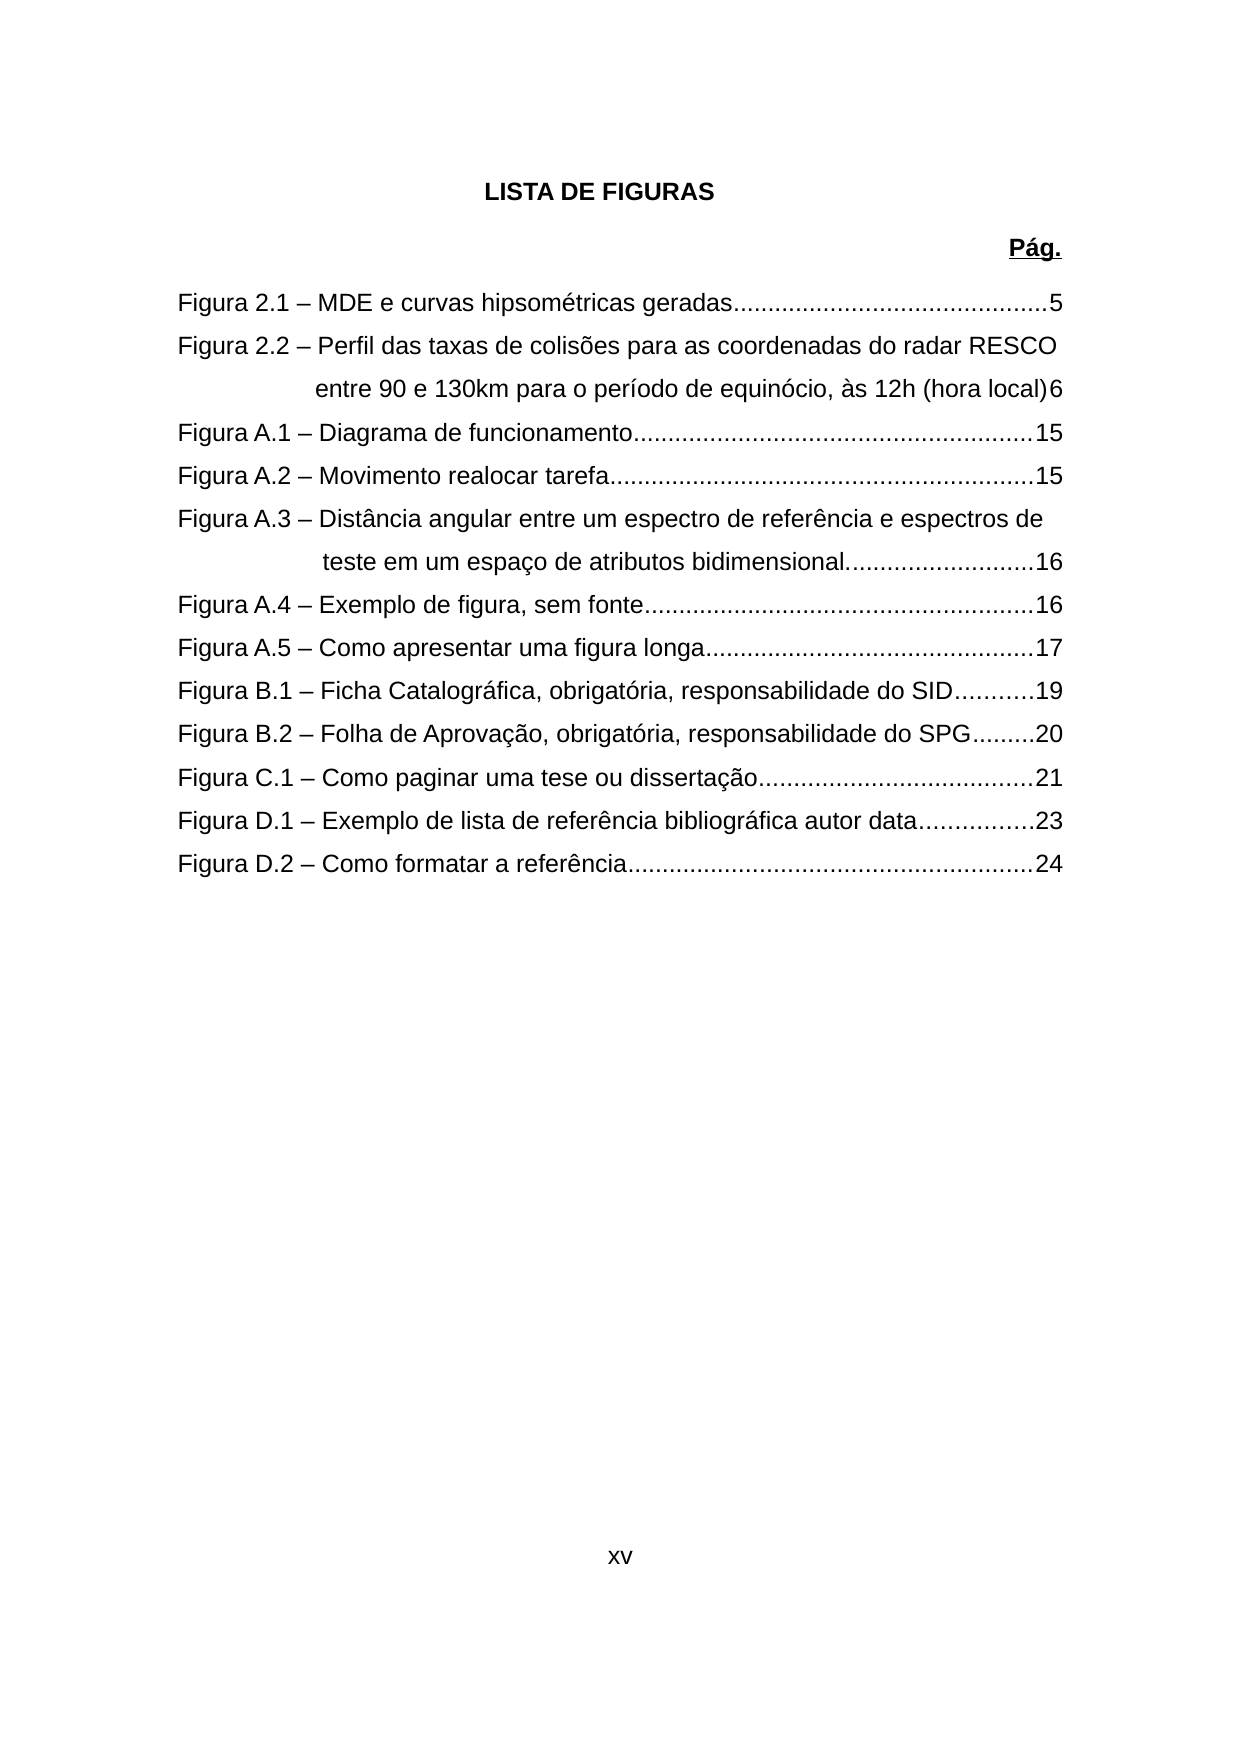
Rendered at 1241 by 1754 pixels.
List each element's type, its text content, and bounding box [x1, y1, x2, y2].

text Figura B.2 – Folha de Aprovação, obrigatória, responsabilidade do SPG 20 [177, 719, 1063, 748]
text Figura D.1 – Exemplo de lista de referência bibliográfica autor data 23 [177, 806, 1063, 834]
text LISTA DE FIGURAS [177, 177, 1022, 206]
text Figura A.1 – Diagrama de funcionamento 15 [177, 418, 1063, 446]
text Figura C.1 – Como paginar uma tese ou dissertação 21 [177, 763, 1063, 791]
text Figura 2.1 – MDE e curvas hipsométricas geradas 5 [177, 288, 1063, 317]
text Figura D.2 – Como formatar a referência 24 [177, 849, 1063, 878]
text Pág. [177, 233, 1061, 261]
text Figura 2.2 – Perfil das taxas de colisões para as coordenadas do radar RESCO entre 90 e 130km para o período de equinócio, às 12h (hora local) 6 [177, 331, 1063, 403]
text Figura A.4 – Exemplo de figura, sem fonte 16 [177, 590, 1063, 619]
text Figura B.1 – Ficha Catalográfica, obrigatória, responsabilidade do SID 19 [177, 676, 1063, 705]
text Figura A.5 – Como apresentar uma figura longa 17 [177, 633, 1063, 662]
text Figura A.2 – Movimento realocar tarefa 15 [177, 461, 1063, 489]
text Figura A.3 – Distância angular entre um espectro de referência e espectros de teste em um espaço de atributos bidimensional. 16 [177, 504, 1063, 576]
